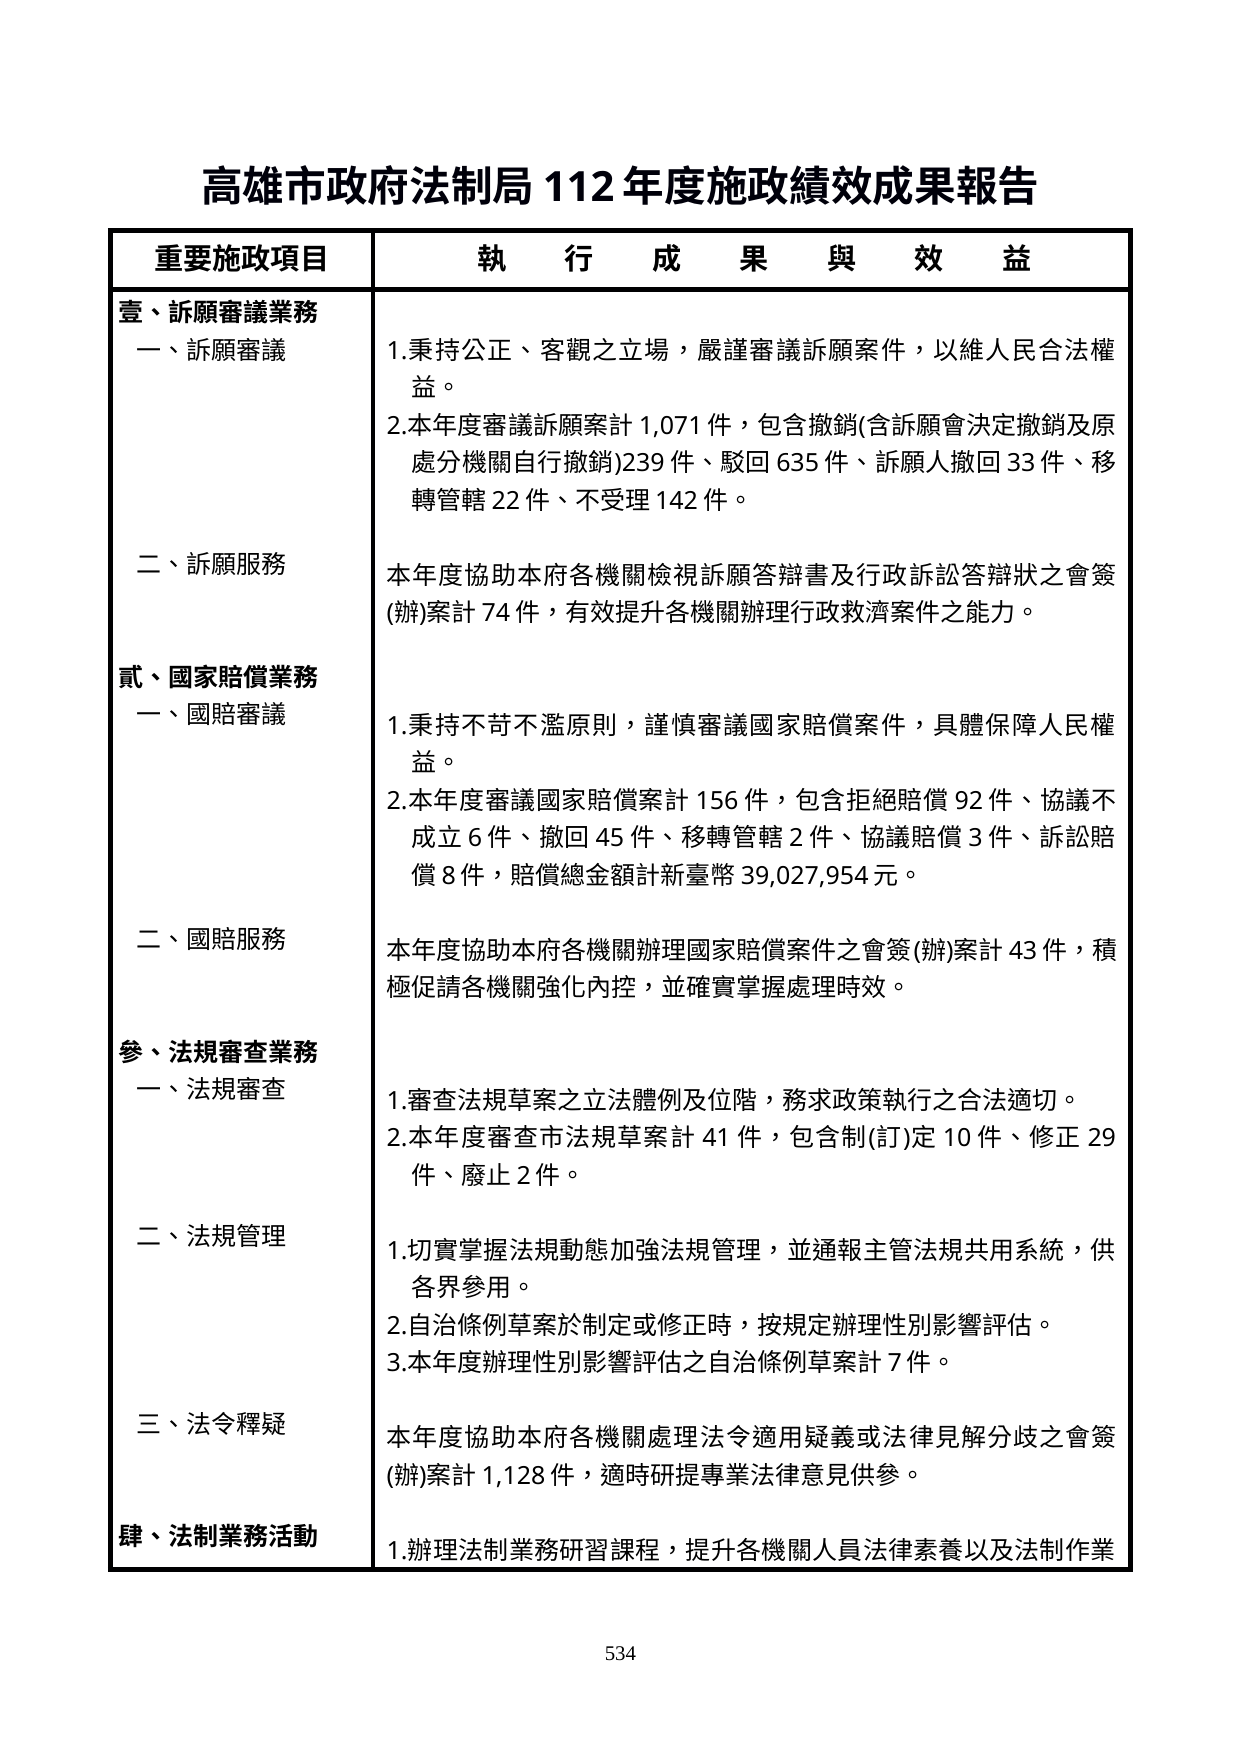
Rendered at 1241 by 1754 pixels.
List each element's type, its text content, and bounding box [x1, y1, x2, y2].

table_header 執 行 成 果 與 效 益 [375, 233, 1128, 287]
text 高雄市政府法制局112年度施政績效成果報告 [124, 172, 1116, 209]
table_header 重要施政項目 [113, 233, 371, 287]
table_cell 1.秉持公正、客觀之立場，嚴謹審議訴願案件，以維人民合法權益。 2.本年度審議訴願案計1,071件，包含撤銷(含訴願會決定撤銷及原處分機關自行撤銷)239件、駁回635件、訴願人撤回33件、移轉管轄22件、不受理142件。 本年度協助本府各機關檢視訴願答辯書及行政訴訟答辯狀之會簽(辦)案計74件，有效提升各機關辦理行政救濟案件之能力。 1.秉持不苛不濫原則，謹慎審議國家賠償案件，具體保障人民權益。 2.本年度審議國家賠償案計156件，包含拒絕賠償92件、協議不成立6件、撤回45件、移轉管轄2件、協議賠償3件、訴訟賠償8件，賠償總金額計新臺幣39,027,954元。 本年度協助本府各機關辦理國家賠償案件之會簽(辦)案計43件，積極促請各機關強化內控，並確實掌握處理時效。 1.審查法規草案之立法體例及位階，務求政策執行之合法適切。 2.本年度審查市法規草案計41件，包含制(訂)定10件、修正29件、廢止2件。 1.切實掌握法規動態加強法規管理，並通報主管法規共用系統，供各界參用。 2.自治條例草案於制定或修正時，按規定辦理性別影響評估。 3.本年度辦理性別影響評估之自治條例草案計7件。 本年度協助本府各機關處理法令適用疑義或法律見解分歧之會簽(辦)案計1,128件，適時研提專業法律意見供參。 1.辦理法制業務研習課程，提升各機關人員法律素養以及法制作業 [375, 292, 1128, 1567]
table_cell 壹、訴願審議業務 一、訴願審議 二、訴願服務 貳、國家賠償業務 一、國賠審議 二、國賠服務 參、法規審查業務 一、法規審查 二、法規管理 三、法令釋疑 肆、法制業務活動 [113, 292, 371, 1567]
